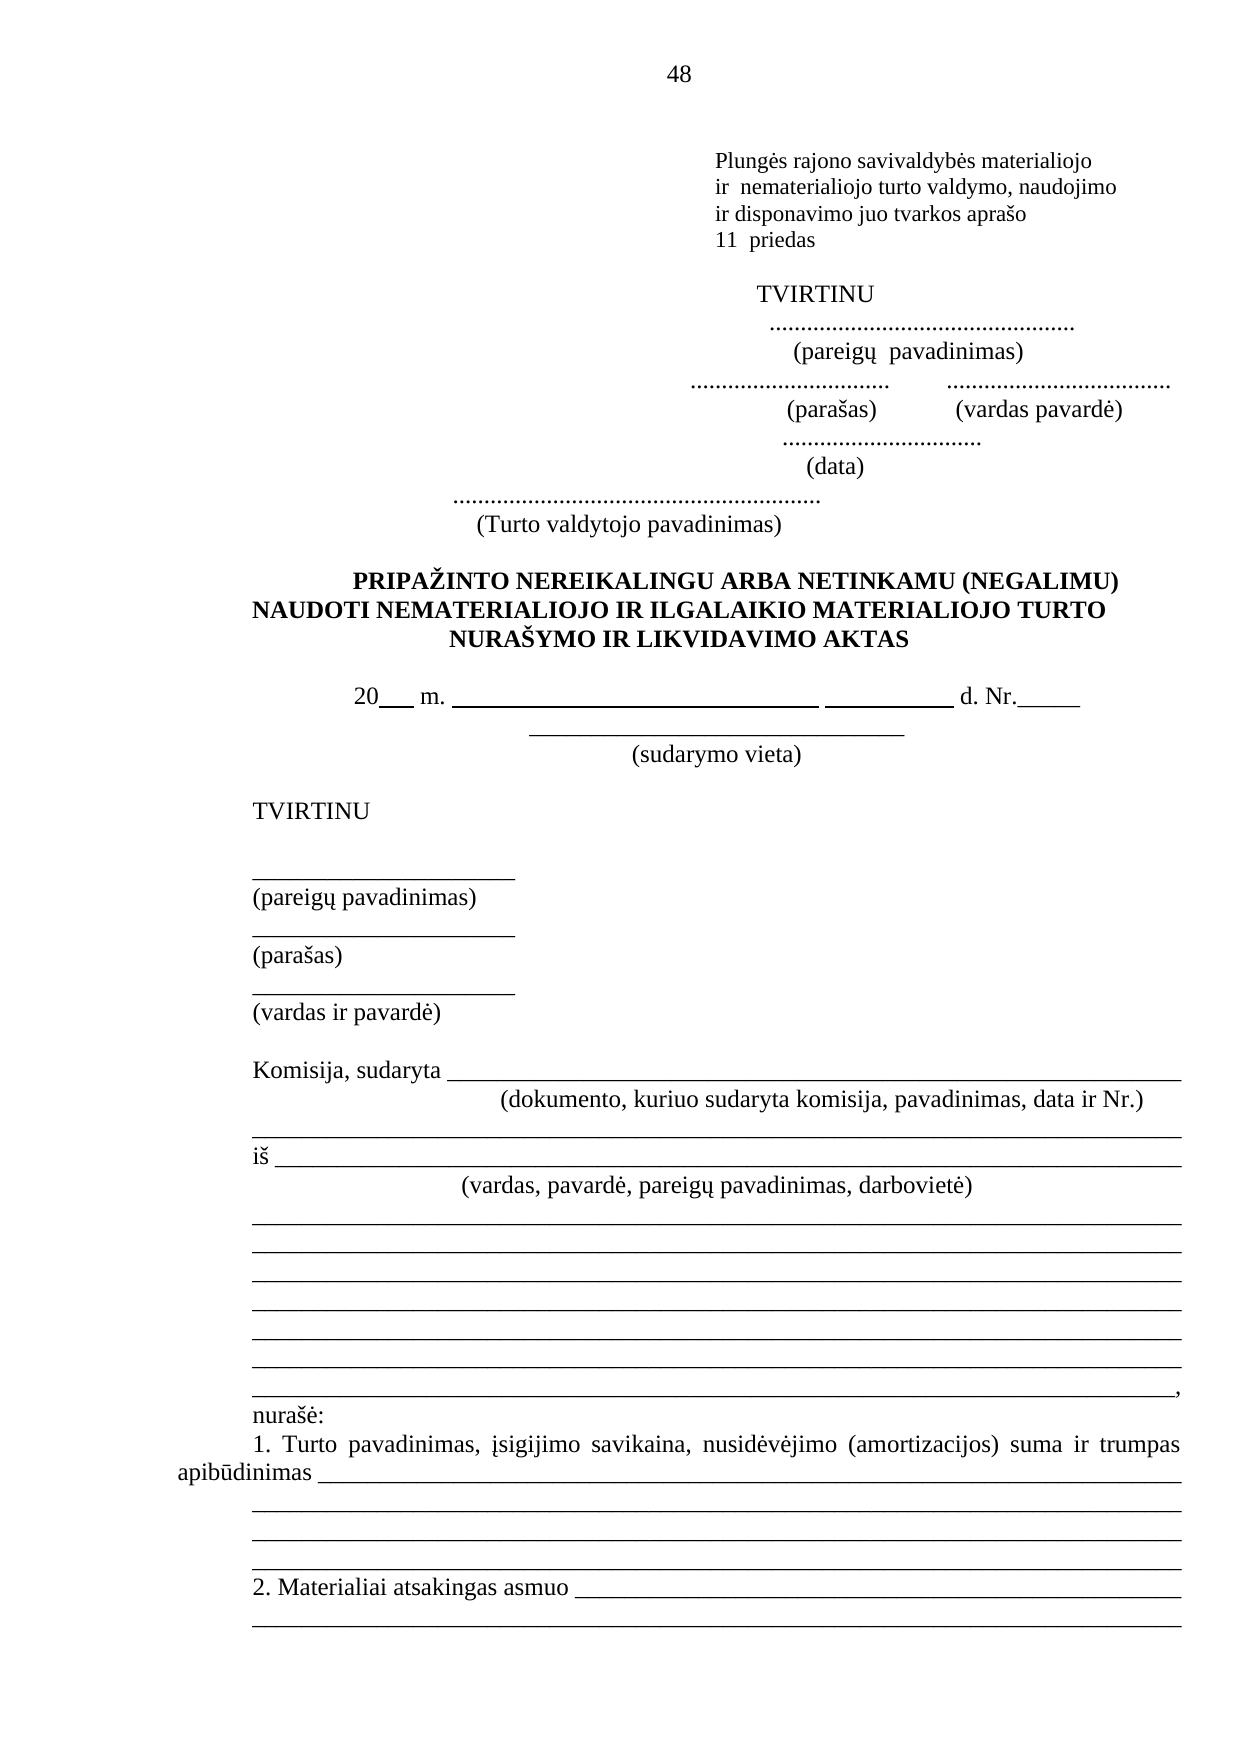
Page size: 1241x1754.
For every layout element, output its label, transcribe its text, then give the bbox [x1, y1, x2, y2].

text _____________________ [177, 969, 1181, 997]
text ______________________________ [177, 710, 1181, 739]
text 2. Materialiai atsakingas asmuo [177, 1572, 1181, 1601]
text Komisija, sudaryta [177, 1055, 1181, 1084]
text (vardas ir pavardė) [177, 997, 1181, 1026]
text (dokumento, kuriuo sudaryta komisija, pavadinimas, data ir Nr.) [177, 1084, 1181, 1112]
text ir nematerialiojo turto valdymo, naudojimo [177, 173, 1181, 199]
text (parašas) [177, 940, 1181, 969]
text 11 priedas [177, 226, 1181, 252]
text ........................................................... [177, 480, 1181, 509]
text (pareigų pavadinimas) [177, 882, 1181, 911]
text iš [177, 1141, 1181, 1170]
text _____________________ [177, 854, 1181, 882]
text nurašė: [177, 1400, 1181, 1429]
text Plungės rajono savivaldybės materialiojo [177, 147, 1181, 173]
text 20 m. d. Nr._____ [177, 681, 1181, 710]
text ir disponavimo juo tvarkos aprašo [177, 199, 1181, 226]
text (vardas, pavardė, pareigų pavadinimas, darbovietė) [177, 1170, 1181, 1199]
text (pareigų pavadinimas) [177, 336, 1181, 365]
text (sudarymo vieta) [177, 739, 1181, 767]
text (parašas) (vardas pavardė) [177, 394, 1181, 422]
text _____________________ [177, 911, 1181, 940]
text PRIPAŽINTO NEREIKALINGU ARBA NETINKAMU (NEGALIMU) NAUDOTI NEMATERIALIOJO IR ILGALAIKIO MATERIALIOJO TURTO NURAŠYMO IR LIKVIDAVIMO AKTAS [177, 566, 1181, 652]
text ................................................. [177, 307, 1181, 336]
text (Turto valdytojo pavadinimas) [177, 509, 1181, 537]
text ................................ .................................... [177, 365, 1181, 394]
text , [177, 1371, 1181, 1400]
text ................................ [177, 422, 1181, 451]
text TVIRTINU [177, 796, 1181, 825]
text (data) [177, 451, 1181, 480]
text 1. Turto pavadinimas, įsigijimo savikaina, nusidėvėjimo (amortizacijos) suma ir trumpas apibūdinimas [177, 1429, 1181, 1486]
text TVIRTINU [177, 279, 1181, 307]
